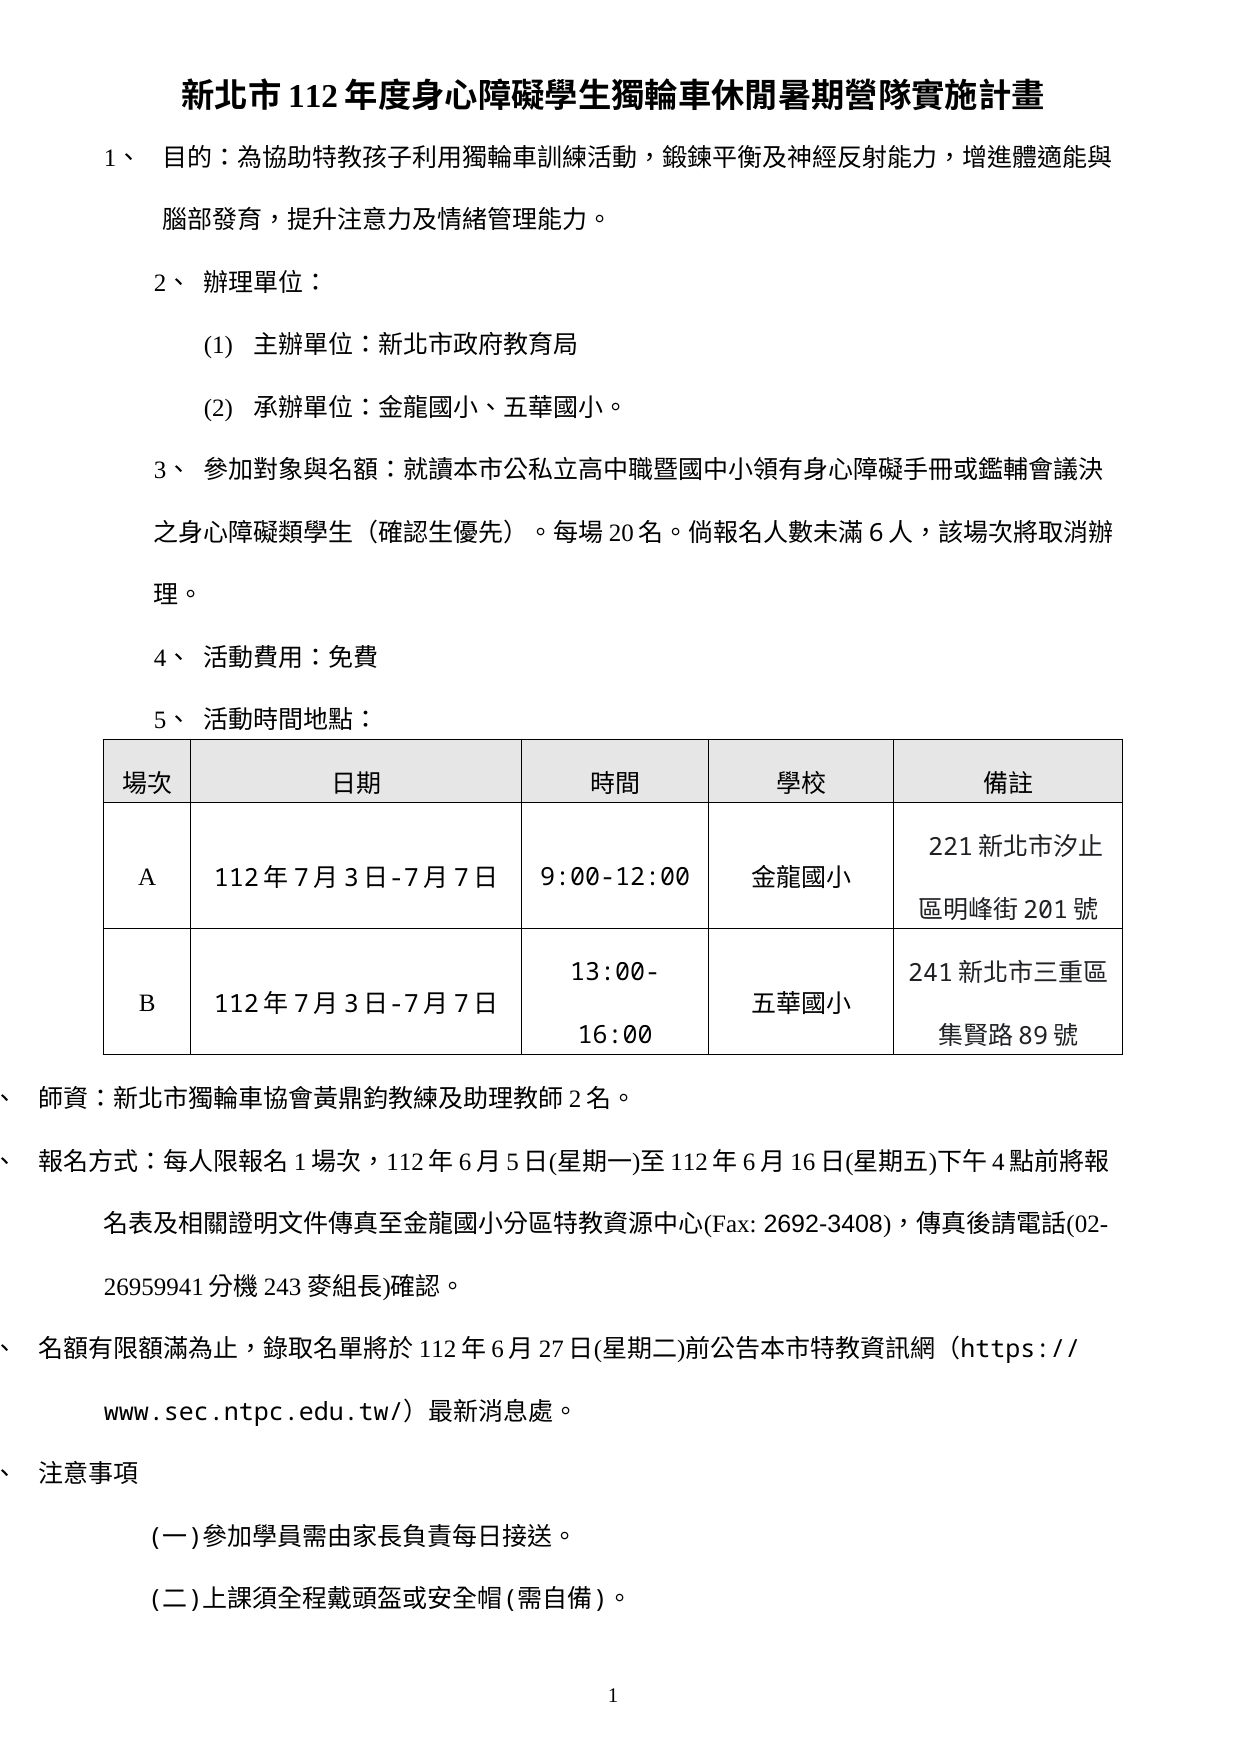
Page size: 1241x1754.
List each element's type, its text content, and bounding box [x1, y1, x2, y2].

text 新北市112年度身心障礙學生獨輪車休閒暑期營隊實施計畫 [103, 51, 1122, 113]
list 活動時間地點： [153, 676, 1122, 738]
text (一)參加學員需由家長負責每日接送。 [148, 1493, 1122, 1555]
list 報名方式：每人限報名1場次，112年6月5日(星期一)至112年6月16日(星期五)下午4點前將報名表及相關證明文件傳真至金龍國小分區特教資源中心(Fax: 2692-3408)，傳真後請電話(02-26959941分機243 麥組長)確認。 [0, 1118, 1122, 1305]
table_cell 112年7月3日-7月7日 [191, 929, 521, 1054]
table_header 時間 [522, 740, 708, 802]
table_cell 112年7月3日-7月7日 [191, 803, 521, 928]
list 師資：新北市獨輪車協會黃鼎鈞教練及助理教師2名。 [0, 1055, 1122, 1118]
table_cell A [104, 803, 190, 928]
text (二)上課須全程戴頭盔或安全帽(需自備)。 [148, 1555, 1122, 1618]
list 主辦單位：新北市政府教育局 [203, 301, 1122, 363]
table_cell 13:00-16:00 [522, 929, 708, 1054]
list 辦理單位： [153, 238, 1122, 301]
table_cell 241新北市三重區集賢路89號 [894, 929, 1122, 1054]
table_header 場次 [104, 740, 190, 802]
list 承辦單位：金龍國小、五華國小。 [203, 363, 1122, 426]
list 參加對象與名額：就讀本市公私立高中職暨國中小領有身心障礙手冊或鑑輔會議決之身心障礙類學生（確認生優先）。每場20名。倘報名人數未滿6人，該場次將取消辦理。 [153, 426, 1122, 613]
table_header 學校 [709, 740, 893, 802]
list 目的：為協助特教孩子利用獨輪車訓練活動，鍛鍊平衡及神經反射能力，增進體適能與腦部發育，提升注意力及情緒管理能力。 [103, 113, 1122, 238]
table_cell 9:00-12:00 [522, 803, 708, 928]
list 注意事項 [0, 1430, 1122, 1493]
list 活動費用：免費 [153, 613, 1122, 676]
table_header 日期 [191, 740, 521, 802]
table_cell 221新北市汐止區明峰街201號 [894, 803, 1122, 928]
table_cell B [104, 929, 190, 1054]
table_cell 五華國小 [709, 929, 893, 1054]
table_cell 金龍國小 [709, 803, 893, 928]
table_header 備註 [894, 740, 1122, 802]
list 名額有限額滿為止，錄取名單將於112年6月27日(星期二)前公告本市特教資訊網（https://www.sec.ntpc.edu.tw/）最新消息處。 [0, 1305, 1122, 1430]
